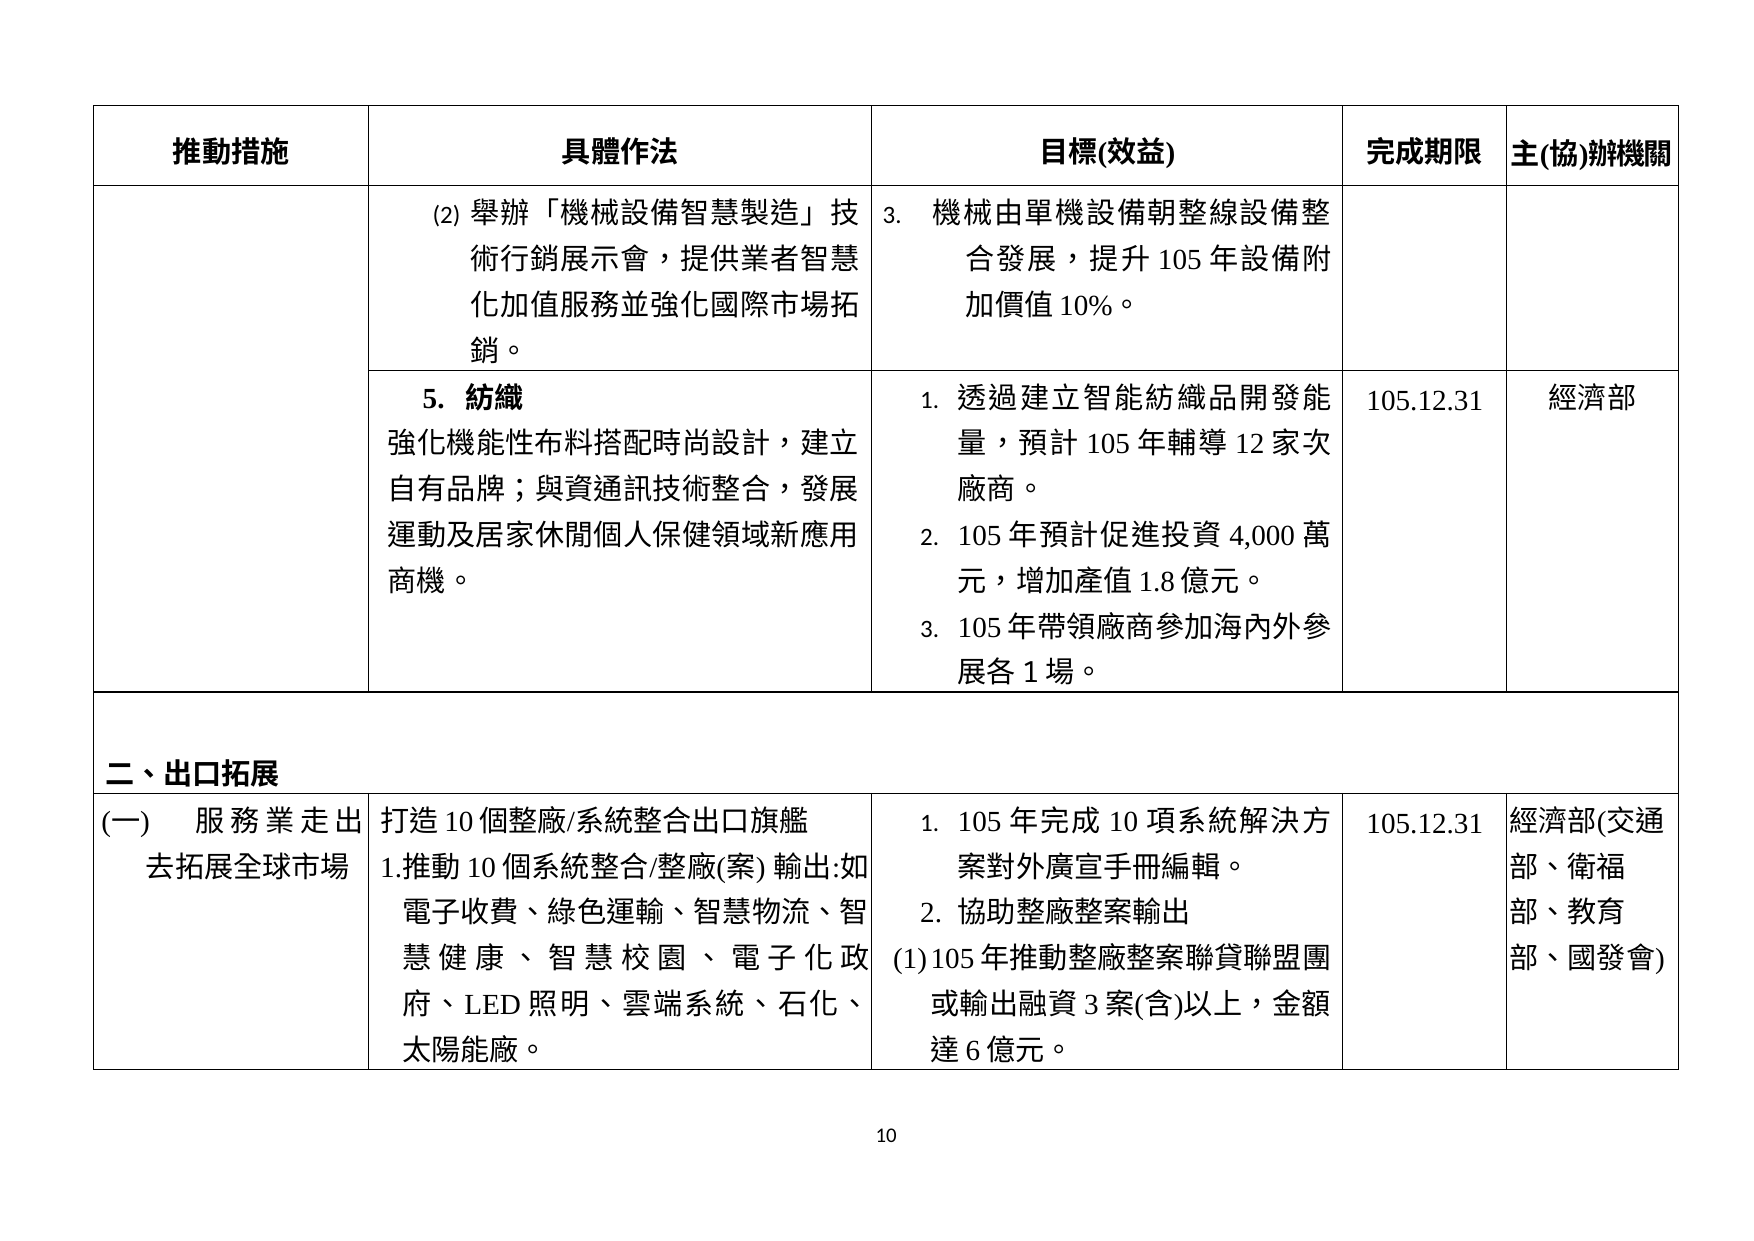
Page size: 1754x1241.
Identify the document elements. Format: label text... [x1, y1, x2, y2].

table_header 推動措施 [94, 106, 368, 185]
table_header 目標(效益) [872, 106, 1342, 185]
table_cell 二、出口拓展 [94, 693, 1678, 793]
table_cell [1343, 186, 1506, 369]
table_cell 打造10個整廠/系統整合出口旗艦 1.推動10個系統整合/整廠(案) 輸出:如電子收費、綠色運輸、智慧物流、智慧健康、智慧校園、電子化政府、LED照明、雲端系統、石化、太陽能廠。 [369, 794, 871, 1069]
table_cell 機械 鼓勵自主研發，並建構國際精密機械供需媒合平臺，辦理高階終端市場(如：航太、醫療、能源、IT等)國際搭橋活動。 舉辦「機械設備智慧製造」技術行銷展示會，提供業者智慧化加值服務並強化國際市場拓銷。 [369, 186, 871, 369]
table_cell [94, 186, 368, 691]
table_cell 經濟部 [1507, 371, 1678, 691]
table_cell 紡織 強化機能性布料搭配時尚設計，建立自有品牌；與資通訊技術整合，發展運動及居家休閒個人保健領域新應用商機。 [369, 371, 871, 691]
table_cell (一) 服務業走出去拓展全球市場 [94, 794, 368, 1069]
table_header 完成期限 [1343, 106, 1506, 185]
table_cell [1507, 186, 1678, 369]
table_cell 105年促成關鍵零組件廠商與機械設備智慧整體解決方案之出口銷售預計達50億元。 105年促進廠商新增投資100億元。 機械由單機設備朝整線設備整合發展，提升105年設備附加價值10%。 [872, 186, 1342, 369]
table_cell 105.12.31 [1343, 794, 1506, 1069]
table_cell 經濟部(交通部、衛福部、教育部、國發會) [1507, 794, 1678, 1069]
table_header 具體作法 [369, 106, 871, 185]
table_cell 透過建立智能紡織品開發能量，預計105年輔導12家次廠商。 105年預計促進投資4,000萬元，增加產值1.8億元。 105年帶領廠商參加海內外參展各1場。 [872, 371, 1342, 691]
table_cell 105年完成10項系統解決方案對外廣宣手冊編輯。 協助整廠整案輸出 (1) 105年推動整廠整案聯貸聯盟團或輸出融資3案(含)以上，金額達6億元。 [872, 794, 1342, 1069]
table_cell 105.12.31 [1343, 371, 1506, 691]
table_header 主(協)辦機關 [1507, 106, 1678, 185]
